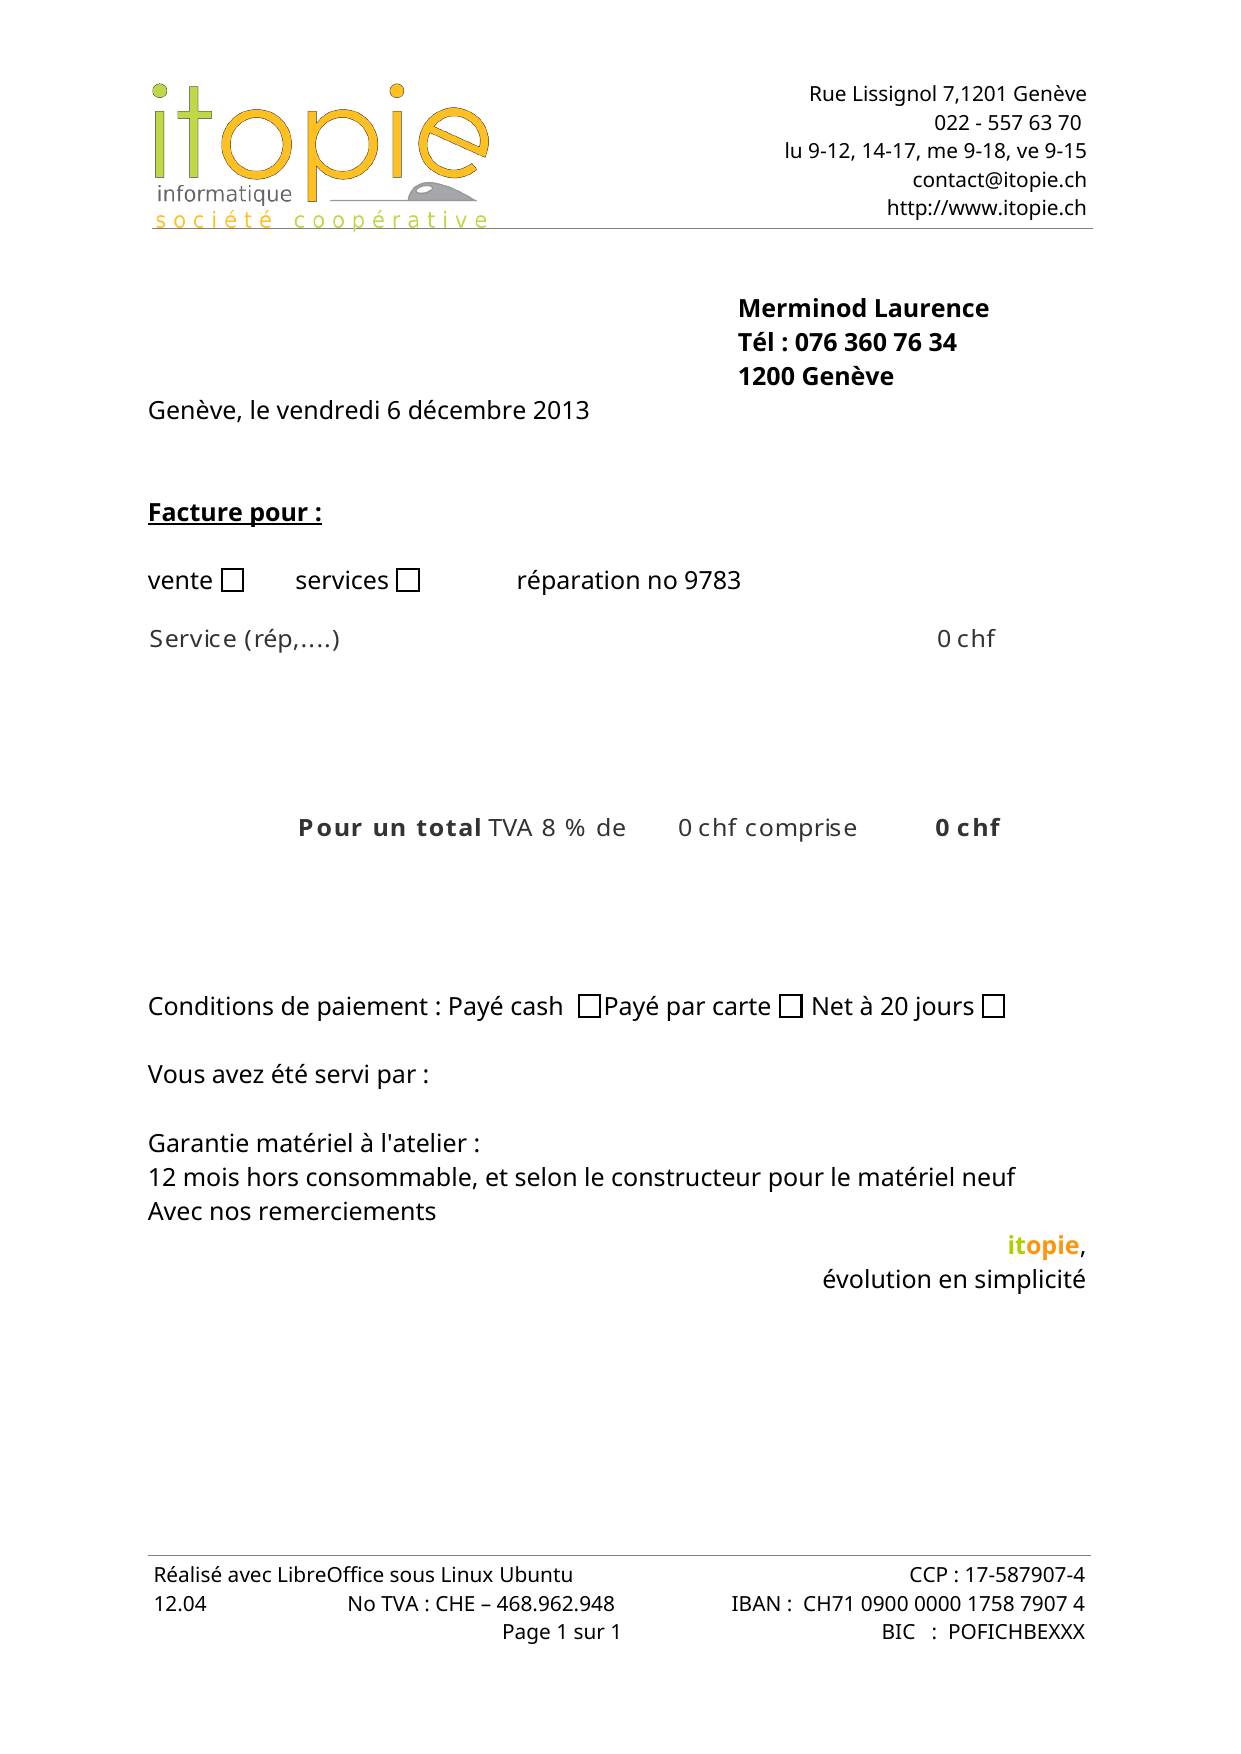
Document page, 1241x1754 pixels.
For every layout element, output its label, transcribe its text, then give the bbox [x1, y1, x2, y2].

text 12 mois hors consommable, et selon le constructeur pour le matériel neuf [148, 1159, 1093, 1193]
text Garantie matériel à l'atelier : [148, 1125, 1093, 1159]
text vente services réparation no 9783 [148, 563, 1093, 597]
text itopie, [148, 1227, 1093, 1262]
text Conditions de paiement : Payé cash Payé par carte Net à 20 jours [148, 989, 1093, 1023]
text Vous avez été servi par : [148, 1057, 1093, 1091]
text Avec nos remerciements [148, 1193, 1093, 1227]
text 1200 Genève [148, 358, 1093, 392]
picture [138, 72, 500, 244]
text Merminod Laurence [148, 290, 1093, 324]
text Genève, le vendredi 6 décembre 2013 [148, 392, 1093, 427]
text Tél : 076 360 76 34 [148, 324, 1093, 358]
text évolution en simplicité [148, 1262, 1093, 1296]
text Facture pour : [148, 495, 1093, 529]
